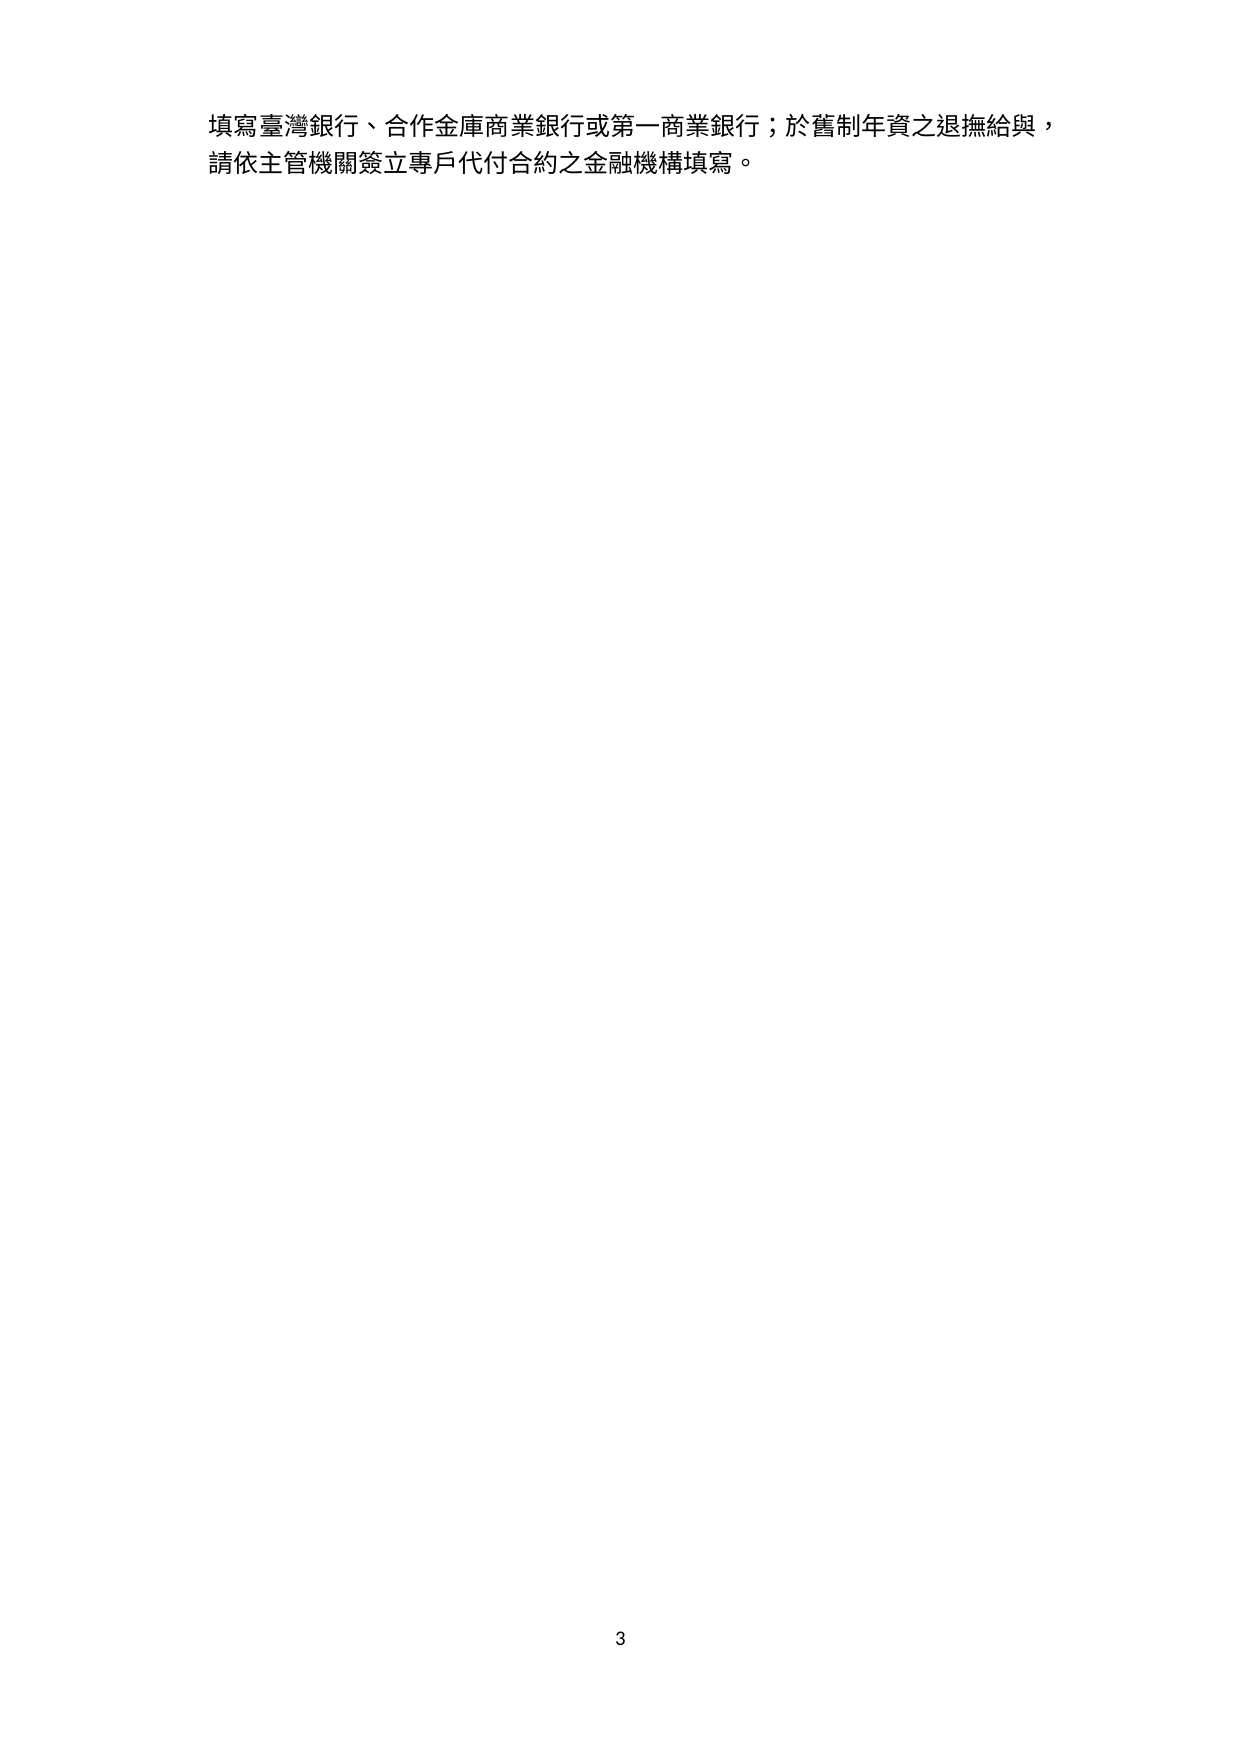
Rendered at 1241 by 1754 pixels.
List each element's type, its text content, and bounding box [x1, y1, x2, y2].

text 填寫臺灣銀行、合作金庫商業銀行或第一商業銀行；於舊制年資之退撫給與，請依主管機關簽立專戶代付合約之金融機構填寫。 [133, 107, 1063, 179]
